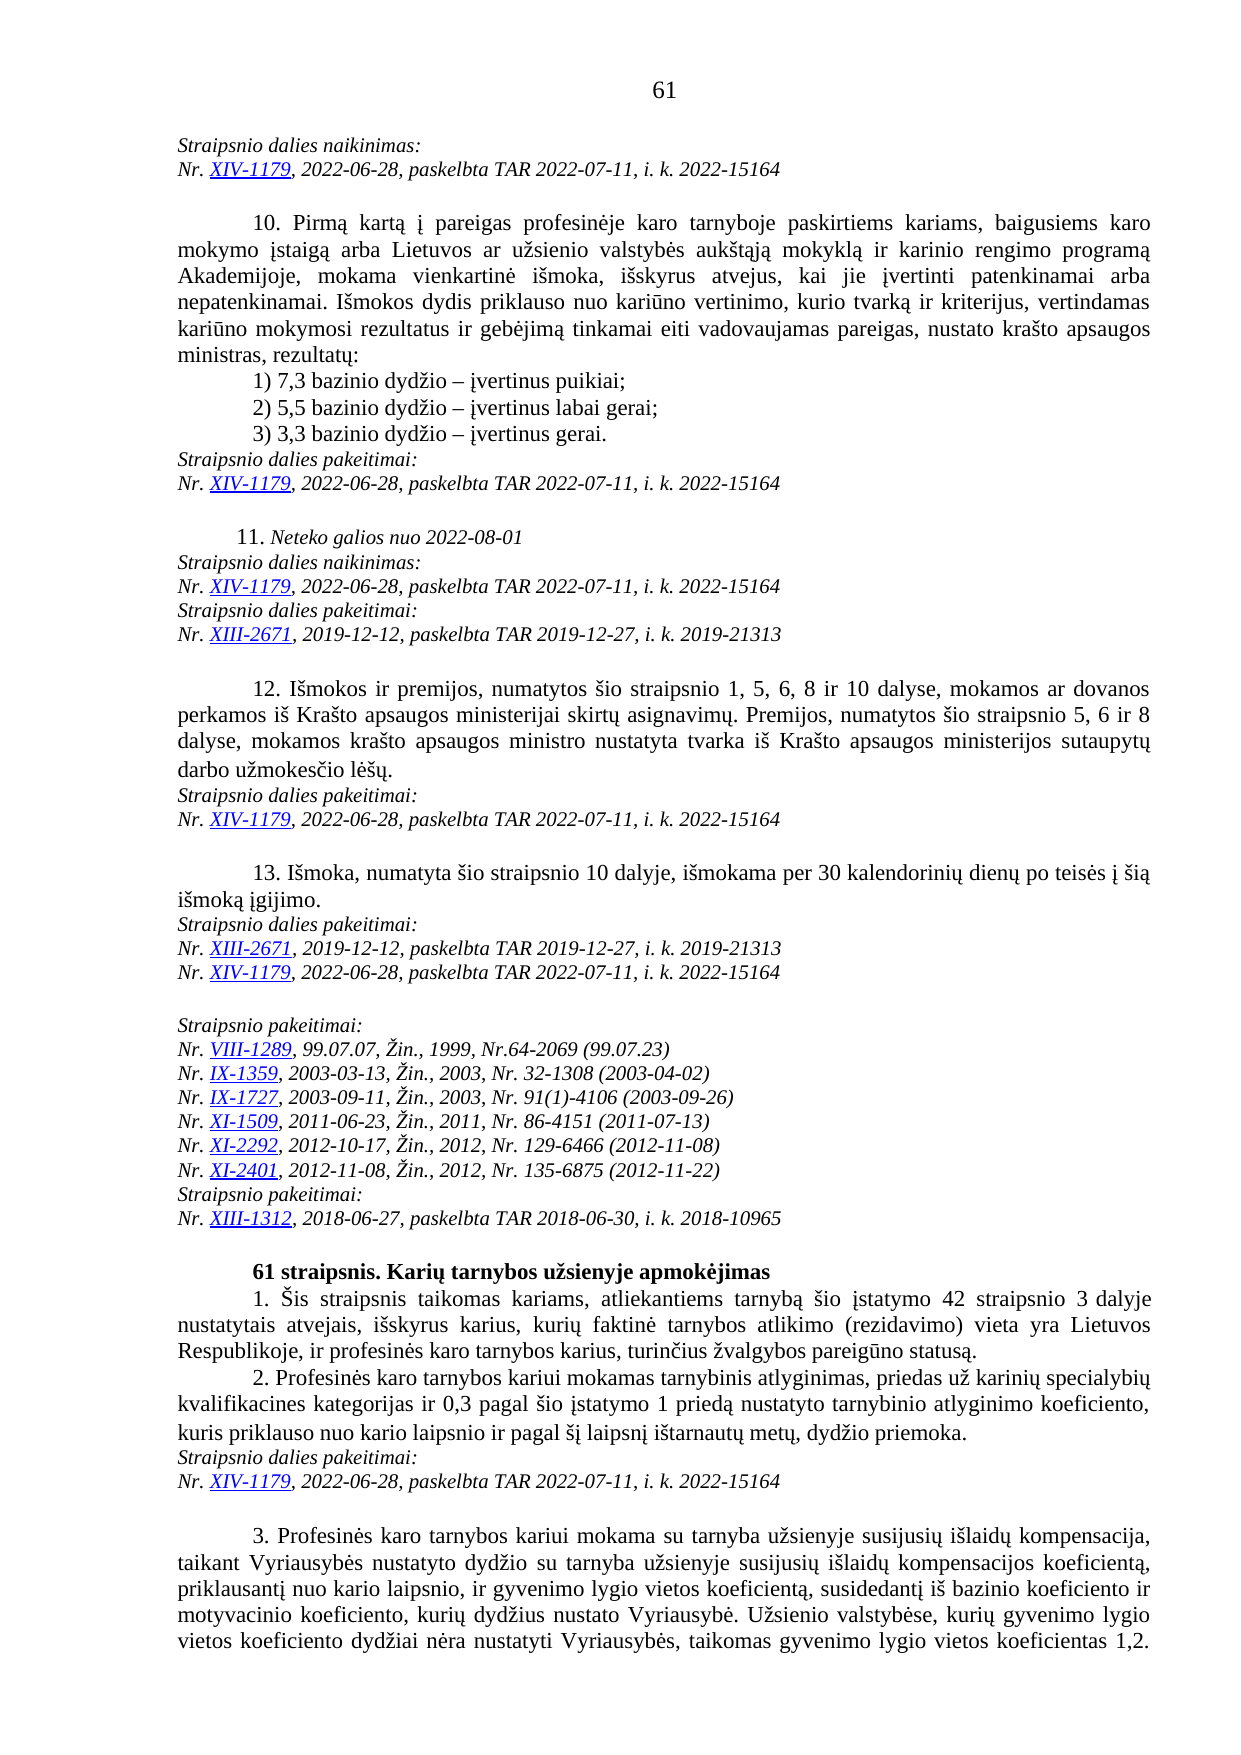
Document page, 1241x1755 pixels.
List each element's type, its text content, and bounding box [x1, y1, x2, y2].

text 1) 7,3 bazinio dydžio – įvertinus puikiai; [177, 367, 1152, 394]
text Straipsnio dalies naikinimas: [177, 550, 1152, 574]
text 11. Neteko galios nuo 2022-08-01 [177, 523, 1152, 550]
text Straipsnio pakeitimai: [177, 1013, 1152, 1037]
text Nr. IX-1727, 2003-09-11, Žin., 2003, Nr. 91(1)-4106 (2003-09-26) [177, 1085, 1152, 1109]
text Nr. XIII-2671, 2019-12-12, paskelbta TAR 2019-12-27, i. k. 2019-21313 [177, 622, 1152, 646]
text Nr. IX-1359, 2003-03-13, Žin., 2003, Nr. 32-1308 (2003-04-02) [177, 1061, 1152, 1085]
text Nr. XI-2292, 2012-10-17, Žin., 2012, Nr. 129-6466 (2012-11-08) [177, 1133, 1152, 1157]
text Nr. XI-1509, 2011-06-23, Žin., 2011, Nr. 86-4151 (2011-07-13) [177, 1109, 1152, 1133]
text Nr. XIV-1179, 2022-06-28, paskelbta TAR 2022-07-11, i. k. 2022-15164 [177, 574, 1152, 598]
text Nr. XIV-1179, 2022-06-28, paskelbta TAR 2022-07-11, i. k. 2022-15164 [177, 1469, 1152, 1493]
text Nr. XIV-1179, 2022-06-28, paskelbta TAR 2022-07-11, i. k. 2022-15164 [177, 807, 1152, 831]
text 1. Šis straipsnis taikomas kariams, atliekantiems tarnybą šio įstatymo 42 straipsnio 3 dalyje nustatytais atvejais, išskyrus karius, kurių faktinė tarnybos atlikimo (rezidavimo) vieta yra Lietuvos Respublikoje, ir profesinės karo tarnybos karius, turinčius žvalgybos pareigūno statusą. [177, 1285, 1152, 1364]
text Straipsnio dalies pakeitimai: [177, 598, 1152, 622]
text Straipsnio pakeitimai: [177, 1182, 1152, 1206]
text 13. Išmoka, numatyta šio straipsnio 10 dalyje, išmokama per 30 kalendorinių dienų po teisės į šią išmoką įgijimo. [177, 859, 1152, 912]
text 2) 5,5 bazinio dydžio – įvertinus labai gerai; [177, 394, 1152, 420]
text Nr. XIV-1179, 2022-06-28, paskelbta TAR 2022-07-11, i. k. 2022-15164 [177, 471, 1152, 495]
text 10. Pirmą kartą į pareigas profesinėje karo tarnyboje paskirtiems kariams, baigusiems karo mokymo įstaigą arba Lietuvos ar užsienio valstybės aukštąją mokyklą ir karinio rengimo programą Akademijoje, mokama vienkartinė išmoka, išskyrus atvejus, kai jie įvertinti patenkinamai arba nepatenkinamai. Išmokos dydis priklauso nuo kariūno vertinimo, kurio tvarką ir kriterijus, vertindamas kariūno mokymosi rezultatus ir gebėjimą tinkamai eiti vadovaujamas pareigas, nustato krašto apsaugos ministras, rezultatų: [177, 209, 1152, 367]
text Straipsnio dalies naikinimas: [177, 132, 1152, 157]
text 3) 3,3 bazinio dydžio – įvertinus gerai. [177, 420, 1152, 447]
text Straipsnio dalies pakeitimai: [177, 912, 1152, 936]
text 61 straipsnis. Karių tarnybos užsienyje apmokėjimas [177, 1258, 1152, 1285]
text Straipsnio dalies pakeitimai: [177, 783, 1152, 807]
text Nr. XIII-2671, 2019-12-12, paskelbta TAR 2019-12-27, i. k. 2019-21313 [177, 936, 1152, 960]
text 12. Išmokos ir premijos, numatytos šio straipsnio 1, 5, 6, 8 ir 10 dalyse, mokamos ar dovanos perkamos iš Krašto apsaugos ministerijai skirtų asignavimų. Premijos, numatytos šio straipsnio 5, 6 ir 8 dalyse, mokamos krašto apsaugos ministro nustatyta tvarka iš Krašto apsaugos ministerijos sutaupytų darbo užmokesčio lėšų. [177, 675, 1152, 783]
text Nr. XIV-1179, 2022-06-28, paskelbta TAR 2022-07-11, i. k. 2022-15164 [177, 157, 1152, 181]
text Nr. XIV-1179, 2022-06-28, paskelbta TAR 2022-07-11, i. k. 2022-15164 [177, 960, 1152, 984]
text Straipsnio dalies pakeitimai: [177, 447, 1152, 471]
text 2. Profesinės karo tarnybos kariui mokamas tarnybinis atlyginimas, priedas už karinių specialybių kvalifikacines kategorijas ir 0,3 pagal šio įstatymo 1 priedą nustatyto tarnybinio atlyginimo koeficiento, kuris priklauso nuo kario laipsnio ir pagal šį laipsnį ištarnautų metų, dydžio priemoka. [177, 1364, 1152, 1445]
text Nr. XIII-1312, 2018-06-27, paskelbta TAR 2018-06-30, i. k. 2018-10965 [177, 1206, 1152, 1230]
text Straipsnio dalies pakeitimai: [177, 1445, 1152, 1469]
text Nr. VIII-1289, 99.07.07, Žin., 1999, Nr.64-2069 (99.07.23) [177, 1037, 1152, 1061]
text 3. Profesinės karo tarnybos kariui mokama su tarnyba užsienyje susijusių išlaidų kompensacija, taikant Vyriausybės nustatyto dydžio su tarnyba užsienyje susijusių išlaidų kompensacijos koeficientą, priklausantį nuo kario laipsnio, ir gyvenimo lygio vietos koeficientą, susidedantį iš bazinio koeficiento ir motyvacinio koeficiento, kurių dydžius nustato Vyriausybė. Užsienio valstybėse, kurių gyvenimo lygio vietos koeficiento dydžiai nėra nustatyti Vyriausybės, taikomas gyvenimo lygio vietos koeficientas 1,2. [177, 1522, 1152, 1654]
text Nr. XI-2401, 2012-11-08, Žin., 2012, Nr. 135-6875 (2012-11-22) [177, 1157, 1152, 1182]
